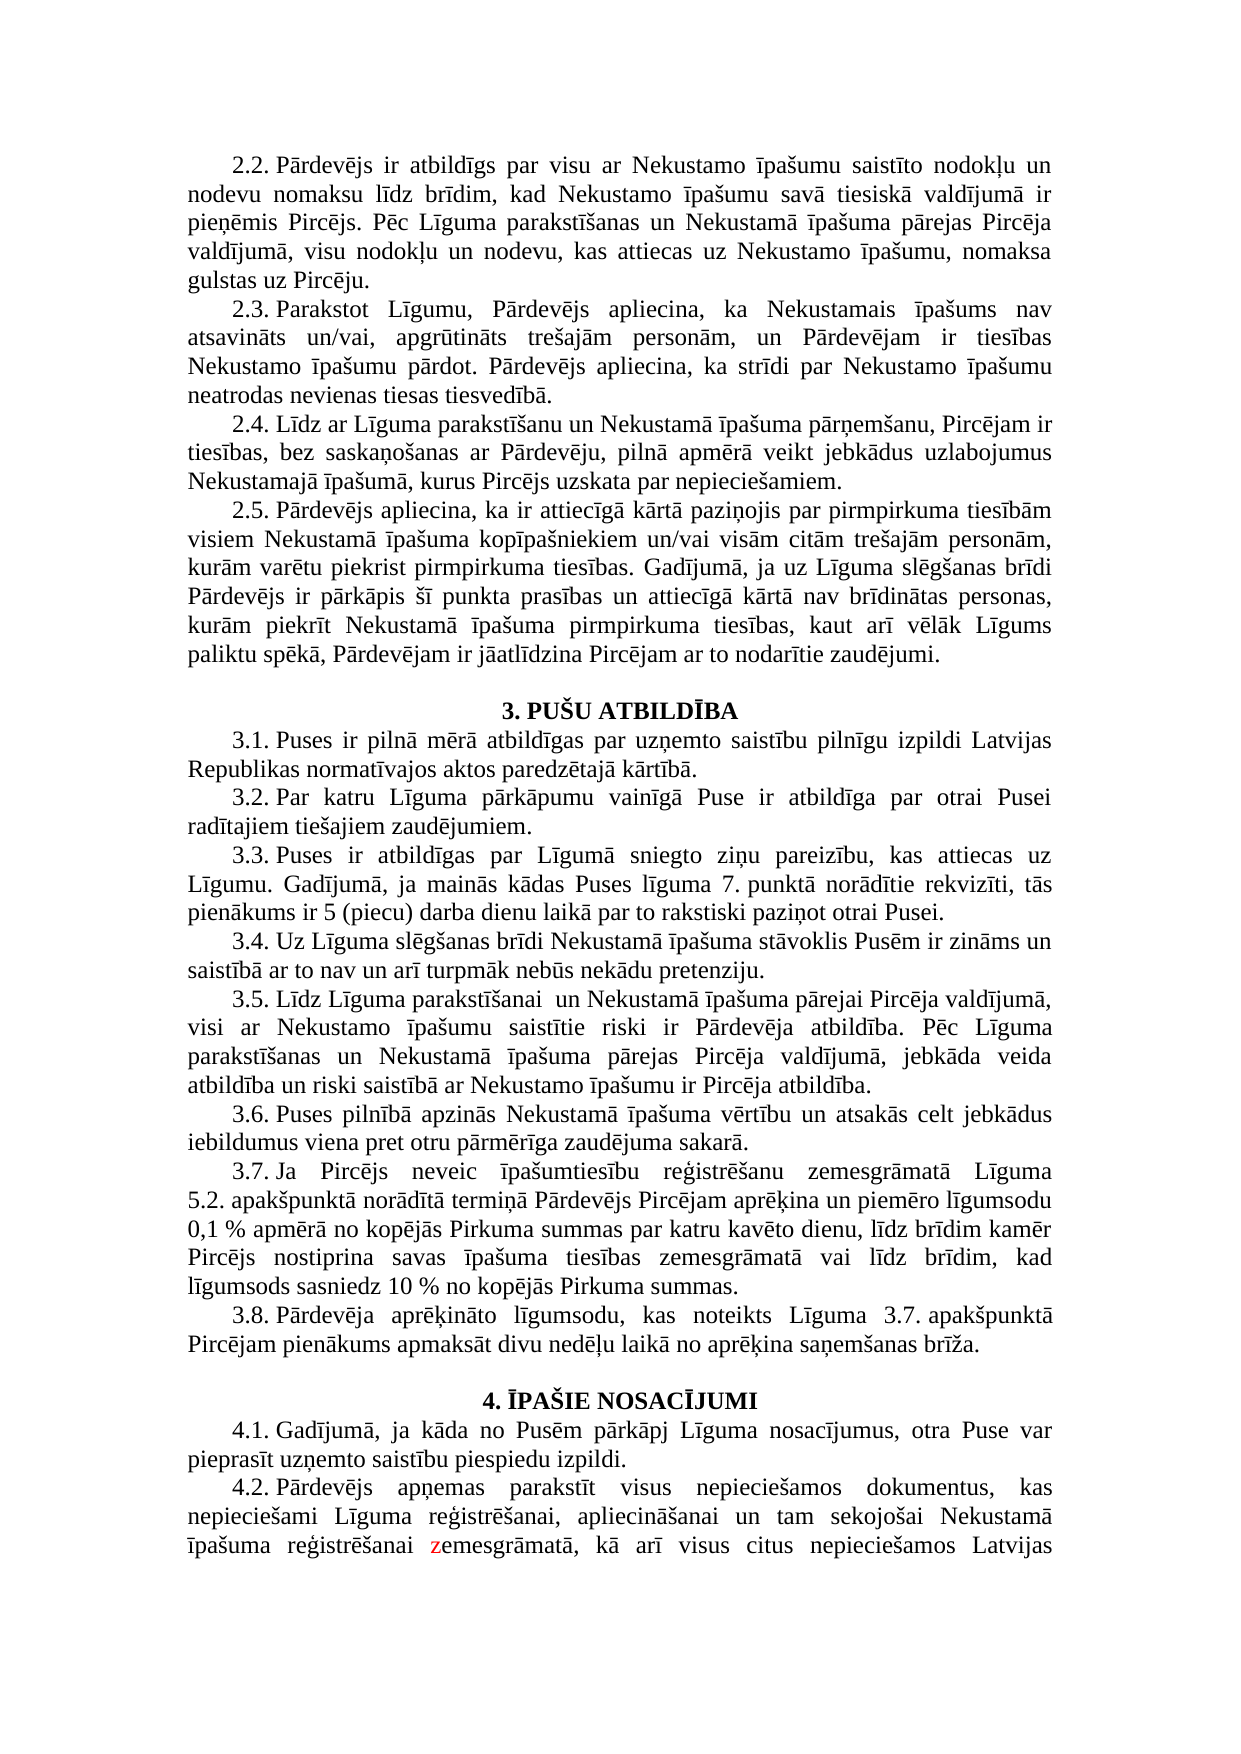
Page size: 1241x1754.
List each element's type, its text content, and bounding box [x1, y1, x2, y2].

subtitle 4. ĪPAŠIE NOSACĪJUMI [187, 1386, 1053, 1415]
text 2.3. Parakstot Līgumu, Pārdevējs apliecina, ka Nekustamais īpašums nav atsavināts un/vai, apgrūtināts trešajām personām, un Pārdevējam ir tiesības Nekustamo īpašumu pārdot. Pārdevējs apliecina, ka strīdi par Nekustamo īpašumu neatrodas nevienas tiesas tiesvedībā. [187, 294, 1053, 409]
subtitle 3. PUŠU ATBILDĪBA [187, 696, 1053, 725]
text 3.4. Uz Līguma slēgšanas brīdi Nekustamā īpašuma stāvoklis Pusēm ir zināms un saistībā ar to nav un arī turpmāk nebūs nekādu pretenziju. [187, 926, 1053, 984]
text 3.3. Puses ir atbildīgas par Līgumā sniegto ziņu pareizību, kas attiecas uz Līgumu. Gadījumā, ja mainās kādas Puses līguma 7. punktā norādītie rekvizīti, tās pienākums ir 5 (piecu) darba dienu laikā par to rakstiski paziņot otrai Pusei. [187, 840, 1053, 926]
text 3.2. Par katru Līguma pārkāpumu vainīgā Puse ir atbildīga par otrai Pusei radītajiem tiešajiem zaudējumiem. [187, 782, 1053, 840]
text 2.5. Pārdevējs apliecina, ka ir attiecīgā kārtā paziņojis par pirmpirkuma tiesībām visiem Nekustamā īpašuma kopīpašniekiem un/vai visām citām trešajām personām, kurām varētu piekrist pirmpirkuma tiesības. Gadījumā, ja uz Līguma slēgšanas brīdi Pārdevējs ir pārkāpis šī punkta prasības un attiecīgā kārtā nav brīdinātas personas, kurām piekrīt Nekustamā īpašuma pirmpirkuma tiesības, kaut arī vēlāk Līgums paliktu spēkā, Pārdevējam ir jāatlīdzina Pircējam ar to nodarītie zaudējumi. [187, 495, 1053, 667]
text 3.1. Puses ir pilnā mērā atbildīgas par uzņemto saistību pilnīgu izpildi Latvijas Republikas normatīvajos aktos paredzētajā kārtībā. [187, 725, 1053, 782]
text 2.4. Līdz ar Līguma parakstīšanu un Nekustamā īpašuma pārņemšanu, Pircējam ir tiesības, bez saskaņošanas ar Pārdevēju, pilnā apmērā veikt jebkādus uzlabojumus Nekustamajā īpašumā, kurus Pircējs uzskata par nepieciešamiem. [187, 409, 1053, 495]
text 2.2. Pārdevējs ir atbildīgs par visu ar Nekustamo īpašumu saistīto nodokļu un nodevu nomaksu līdz brīdim, kad Nekustamo īpašumu savā tiesiskā valdījumā ir pieņēmis Pircējs. Pēc Līguma parakstīšanas un Nekustamā īpašuma pārejas Pircēja valdījumā, visu nodokļu un nodevu, kas attiecas uz Nekustamo īpašumu, nomaksa gulstas uz Pircēju. [187, 150, 1053, 294]
text 3.8. Pārdevēja aprēķināto līgumsodu, kas noteikts Līguma 3.7. apakšpunktā Pircējam pienākums apmaksāt divu nedēļu laikā no aprēķina saņemšanas brīža. [187, 1300, 1053, 1357]
text 3.5. Līdz Līguma parakstīšanai un Nekustamā īpašuma pārejai Pircēja valdījumā, visi ar Nekustamo īpašumu saistītie riski ir Pārdevēja atbildība. Pēc Līguma parakstīšanas un Nekustamā īpašuma pārejas Pircēja valdījumā, jebkāda veida atbildība un riski saistībā ar Nekustamo īpašumu ir Pircēja atbildība. [187, 984, 1053, 1099]
text 4.1. Gadījumā, ja kāda no Pusēm pārkāpj Līguma nosacījumus, otra Puse var pieprasīt uzņemto saistību piespiedu izpildi. [187, 1415, 1053, 1472]
text 3.7. Ja Pircējs neveic īpašumtiesību reģistrēšanu zemesgrāmatā Līguma 5.2. apakšpunktā norādītā termiņā Pārdevējs Pircējam aprēķina un piemēro līgumsodu 0,1 % apmērā no kopējās Pirkuma summas par katru kavēto dienu, līdz brīdim kamēr Pircējs nostiprina savas īpašuma tiesības zemesgrāmatā vai līdz brīdim, kad līgumsods sasniedz 10 % no kopējās Pirkuma summas. [187, 1156, 1053, 1300]
text 4.2. Pārdevējs apņemas parakstīt visus nepieciešamos dokumentus, kas nepieciešami Līguma reģistrēšanai, apliecināšanai un tam sekojošai Nekustamā īpašuma reģistrēšanai zemesgrāmatā, kā arī visus citus nepieciešamos Latvijas [187, 1472, 1053, 1559]
text 3.6. Puses pilnībā apzinās Nekustamā īpašuma vērtību un atsakās celt jebkādus iebildumus viena pret otru pārmērīga zaudējuma sakarā. [187, 1099, 1053, 1156]
